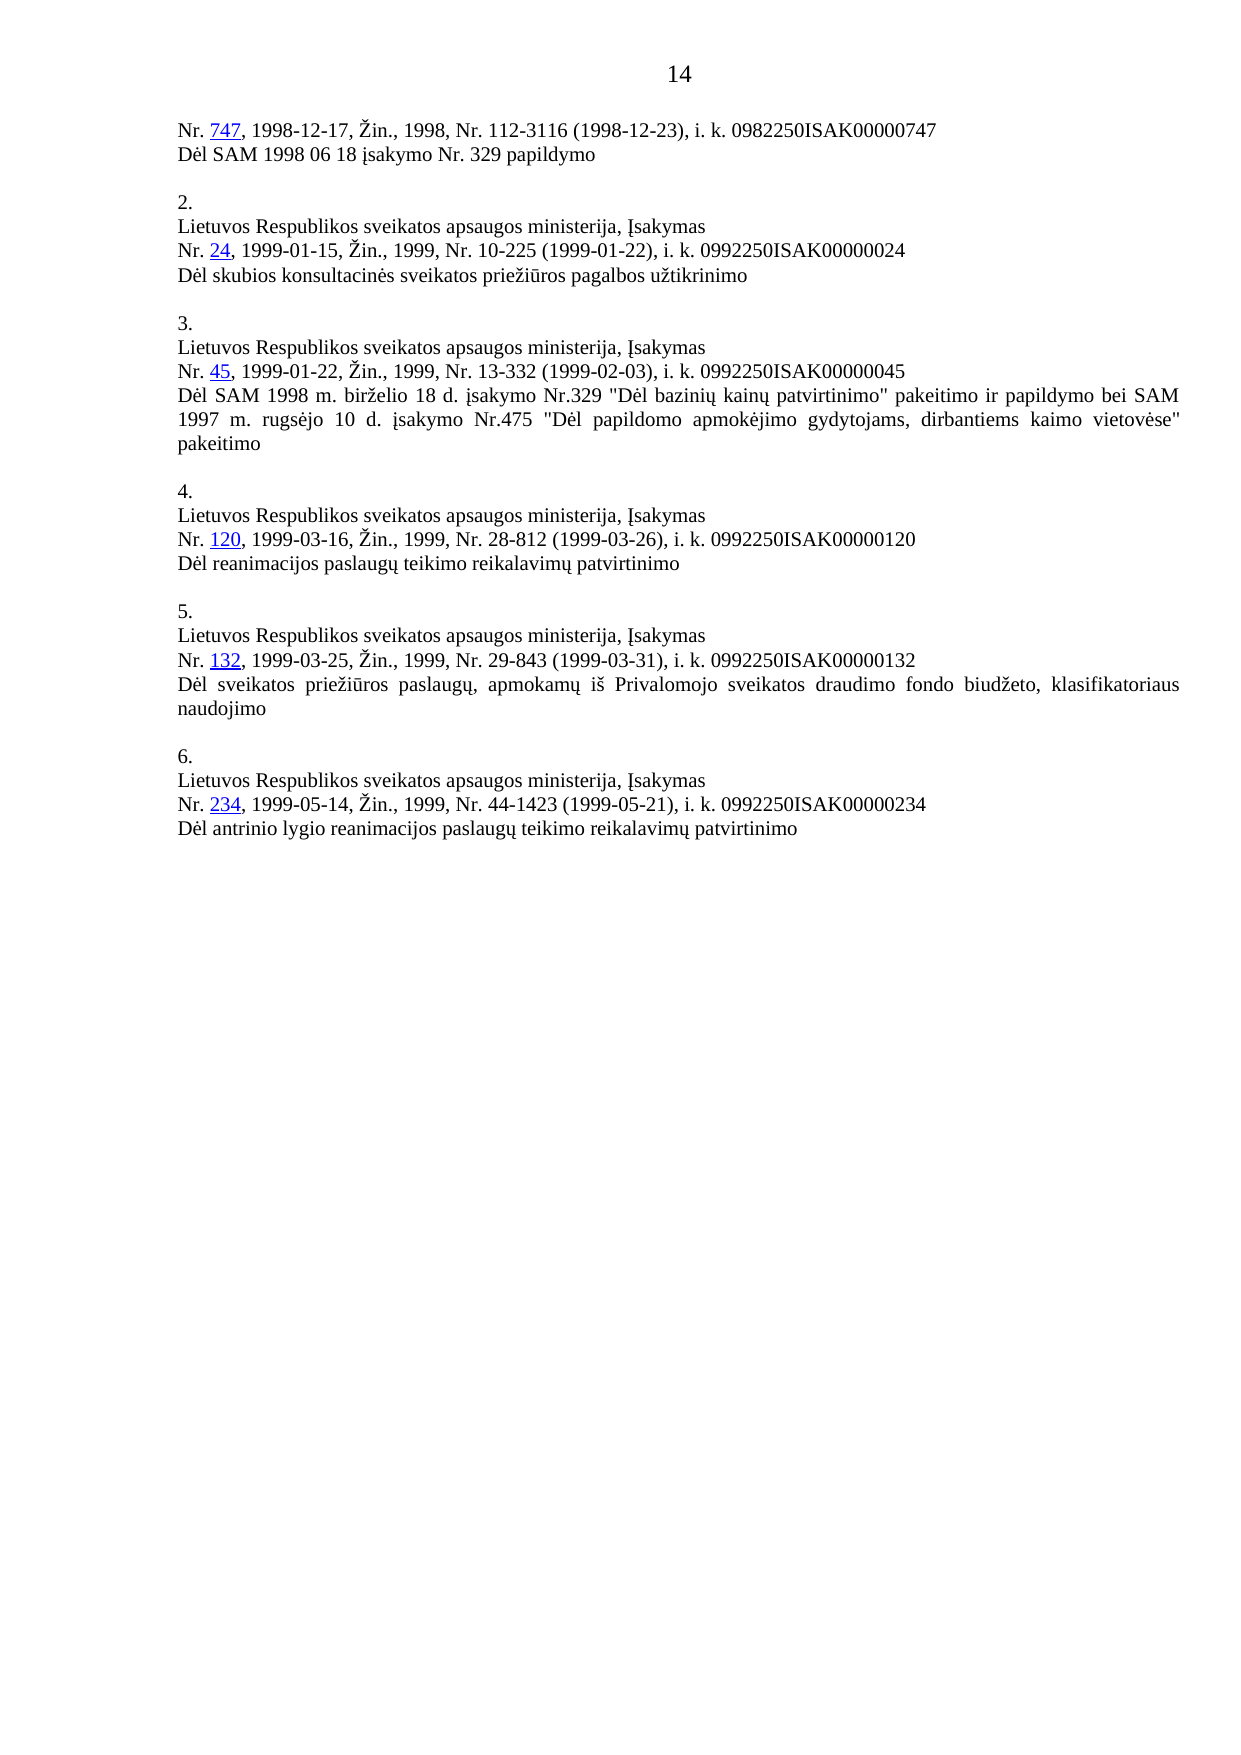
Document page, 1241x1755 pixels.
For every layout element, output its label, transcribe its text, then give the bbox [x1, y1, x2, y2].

text Lietuvos Respublikos sveikatos apsaugos ministerija, Įsakymas [177, 503, 1181, 527]
text Dėl SAM 1998 m. birželio 18 d. įsakymo Nr.329 "Dėl bazinių kainų patvirtinimo" pakeitimo ir papildymo bei SAM 1997 m. rugsėjo 10 d. įsakymo Nr.475 "Dėl papildomo apmokėjimo gydytojams, dirbantiems kaimo vietovėse" pakeitimo [177, 383, 1181, 455]
text Dėl reanimacijos paslaugų teikimo reikalavimų patvirtinimo [177, 551, 1181, 575]
text Nr. 45, 1999-01-22, Žin., 1999, Nr. 13-332 (1999-02-03), i. k. 0992250ISAK00000045 [177, 359, 1181, 383]
text Dėl SAM 1998 06 18 įsakymo Nr. 329 papildymo [177, 142, 1181, 166]
text Nr. 24, 1999-01-15, Žin., 1999, Nr. 10-225 (1999-01-22), i. k. 0992250ISAK00000024 [177, 238, 1181, 262]
text Dėl skubios konsultacinės sveikatos priežiūros pagalbos užtikrinimo [177, 262, 1181, 287]
text 5. [177, 599, 1181, 623]
text Nr. 132, 1999-03-25, Žin., 1999, Nr. 29-843 (1999-03-31), i. k. 0992250ISAK00000132 [177, 647, 1181, 672]
text Nr. 747, 1998-12-17, Žin., 1998, Nr. 112-3116 (1998-12-23), i. k. 0982250ISAK00000747 [177, 118, 1181, 142]
text Nr. 120, 1999-03-16, Žin., 1999, Nr. 28-812 (1999-03-26), i. k. 0992250ISAK00000120 [177, 527, 1181, 551]
text Lietuvos Respublikos sveikatos apsaugos ministerija, Įsakymas [177, 335, 1181, 359]
text Nr. 234, 1999-05-14, Žin., 1999, Nr. 44-1423 (1999-05-21), i. k. 0992250ISAK00000234 [177, 792, 1181, 816]
text Lietuvos Respublikos sveikatos apsaugos ministerija, Įsakymas [177, 623, 1181, 647]
text Lietuvos Respublikos sveikatos apsaugos ministerija, Įsakymas [177, 214, 1181, 238]
text 4. [177, 479, 1181, 503]
text Lietuvos Respublikos sveikatos apsaugos ministerija, Įsakymas [177, 768, 1181, 792]
text Dėl sveikatos priežiūros paslaugų, apmokamų iš Privalomojo sveikatos draudimo fondo biudžeto, klasifikatoriaus naudojimo [177, 672, 1181, 720]
text 6. [177, 744, 1181, 768]
text Dėl antrinio lygio reanimacijos paslaugų teikimo reikalavimų patvirtinimo [177, 816, 1181, 840]
text 3. [177, 311, 1181, 335]
text 2. [177, 190, 1181, 214]
